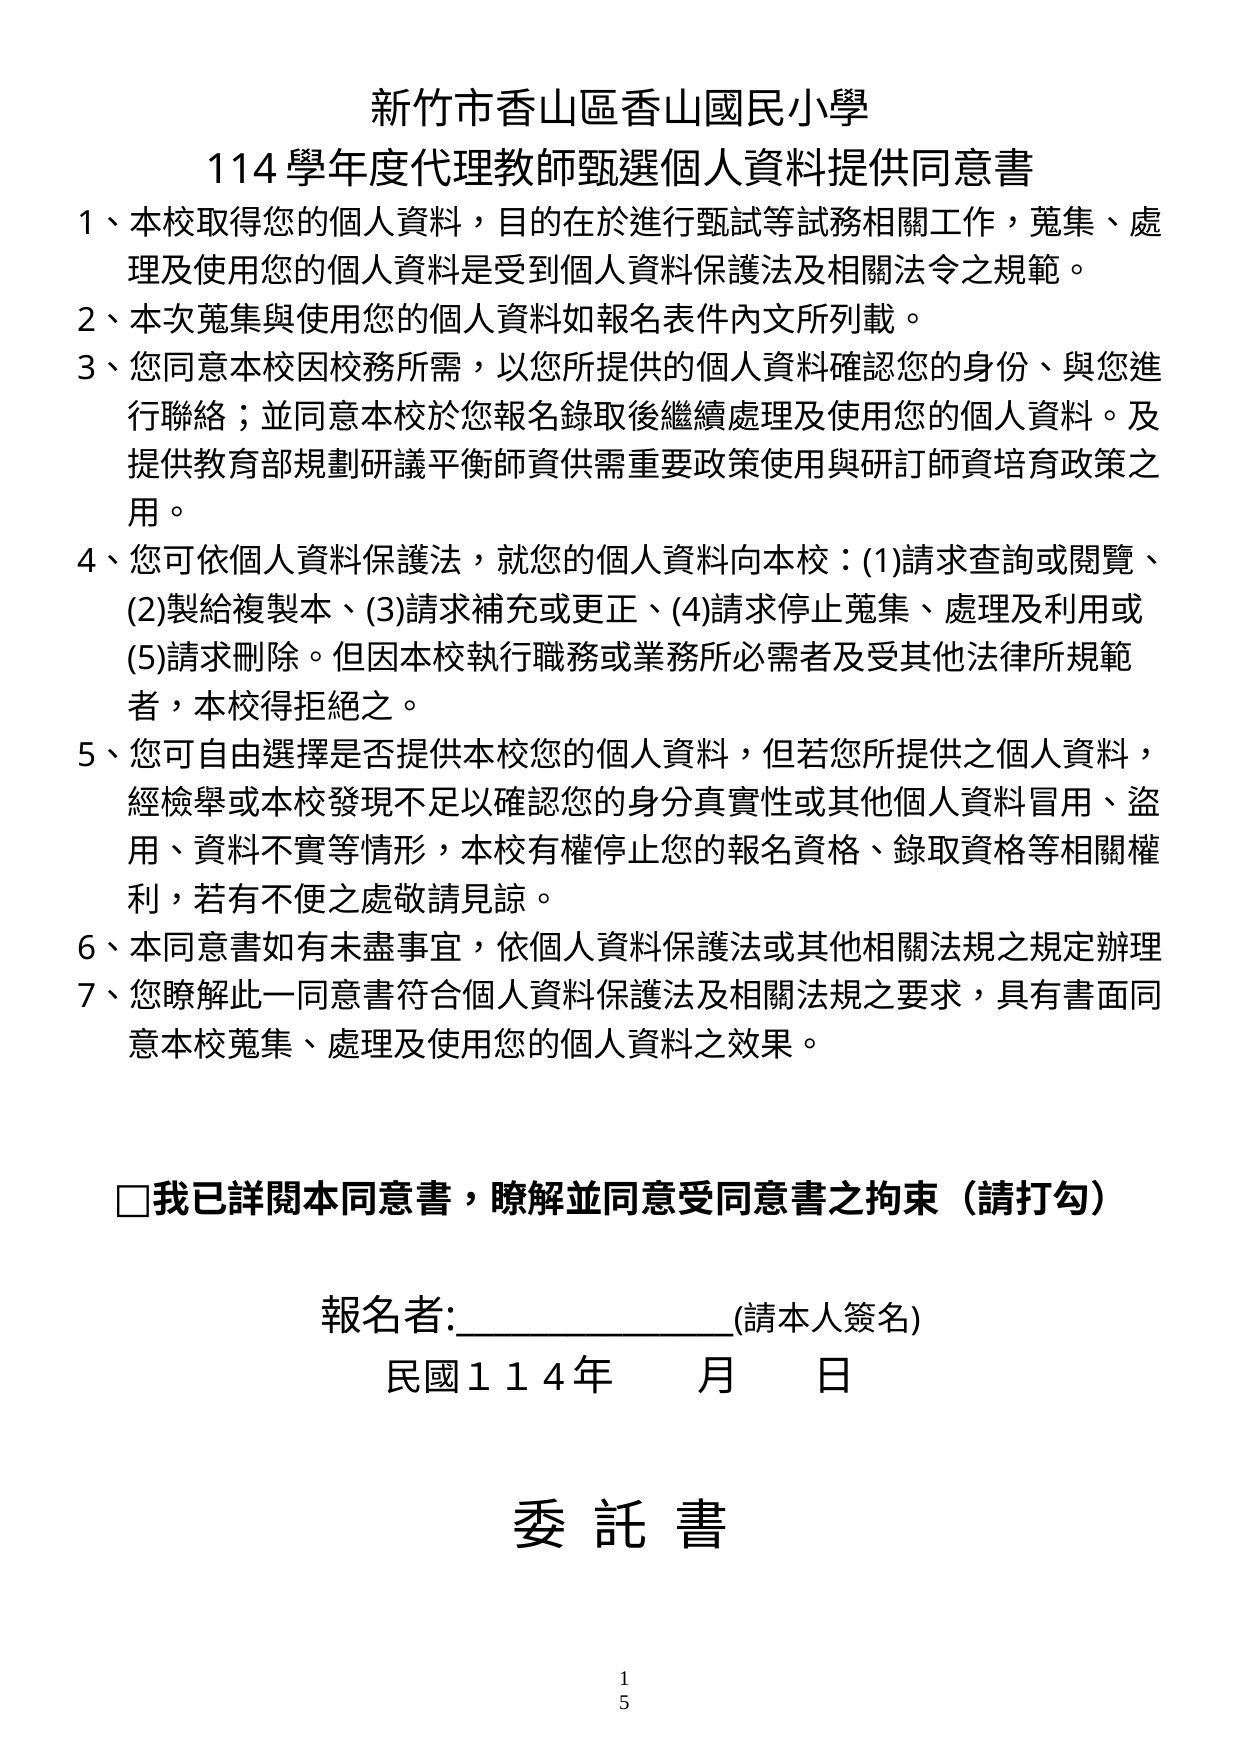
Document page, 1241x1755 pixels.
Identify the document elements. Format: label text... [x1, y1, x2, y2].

text 1、本校取得您的個人資料，目的在於進行甄試等試務相關工作，蒐集、處理及使用您的個人資料是受到個人資料保護法及相關法令之規範。 [77, 196, 1163, 292]
text 2、本次蒐集與使用您的個人資料如報名表件內文所列載。 [77, 292, 1163, 341]
text 3、您同意本校因校務所需，以您所提供的個人資料確認您的身份、與您進行聯絡；並同意本校於您報名錄取後繼續處理及使用您的個人資料。及提供教育部規劃研議平衡師資供需重要政策使用與研訂師資培育政策之用。 [77, 341, 1163, 534]
text 7、您瞭解此一同意書符合個人資料保護法及相關法規之要求，具有書面同意本校蒐集、處理及使用您的個人資料之效果。 [77, 969, 1163, 1066]
text 民國１１4年 月 日 [77, 1342, 1163, 1402]
text 新竹市香山區香山國民小學 [77, 75, 1163, 135]
text 114學年度代理教師甄選個人資料提供同意書 [77, 135, 1163, 196]
text 委 託 書 [77, 1482, 1163, 1560]
text 6、本同意書如有未盡事宜，依個人資料保護法或其他相關法規之規定辦理 [77, 921, 1163, 969]
text 報名者:_______________(請本人簽名) [77, 1282, 1163, 1342]
text 5、您可自由選擇是否提供本校您的個人資料，但若您所提供之個人資料，經檢舉或本校發現不足以確認您的身分真實性或其他個人資料冒用、盜用、資料不實等情形，本校有權停止您的報名資格、錄取資格等相關權利，若有不便之處敬請見諒。 [77, 728, 1163, 921]
text 4、您可依個人資料保護法，就您的個人資料向本校：(1)請求查詢或閱覽、(2)製給複製本、(3)請求補充或更正、(4)請求停止蒐集、處理及利用或(5)請求刪除。但因本校執行職務或業務所必需者及受其他法律所規範者，本校得拒絕之。 [77, 534, 1163, 728]
text □我已詳閱本同意書，瞭解並同意受同意書之拘束（請打勾） [77, 1168, 1163, 1225]
